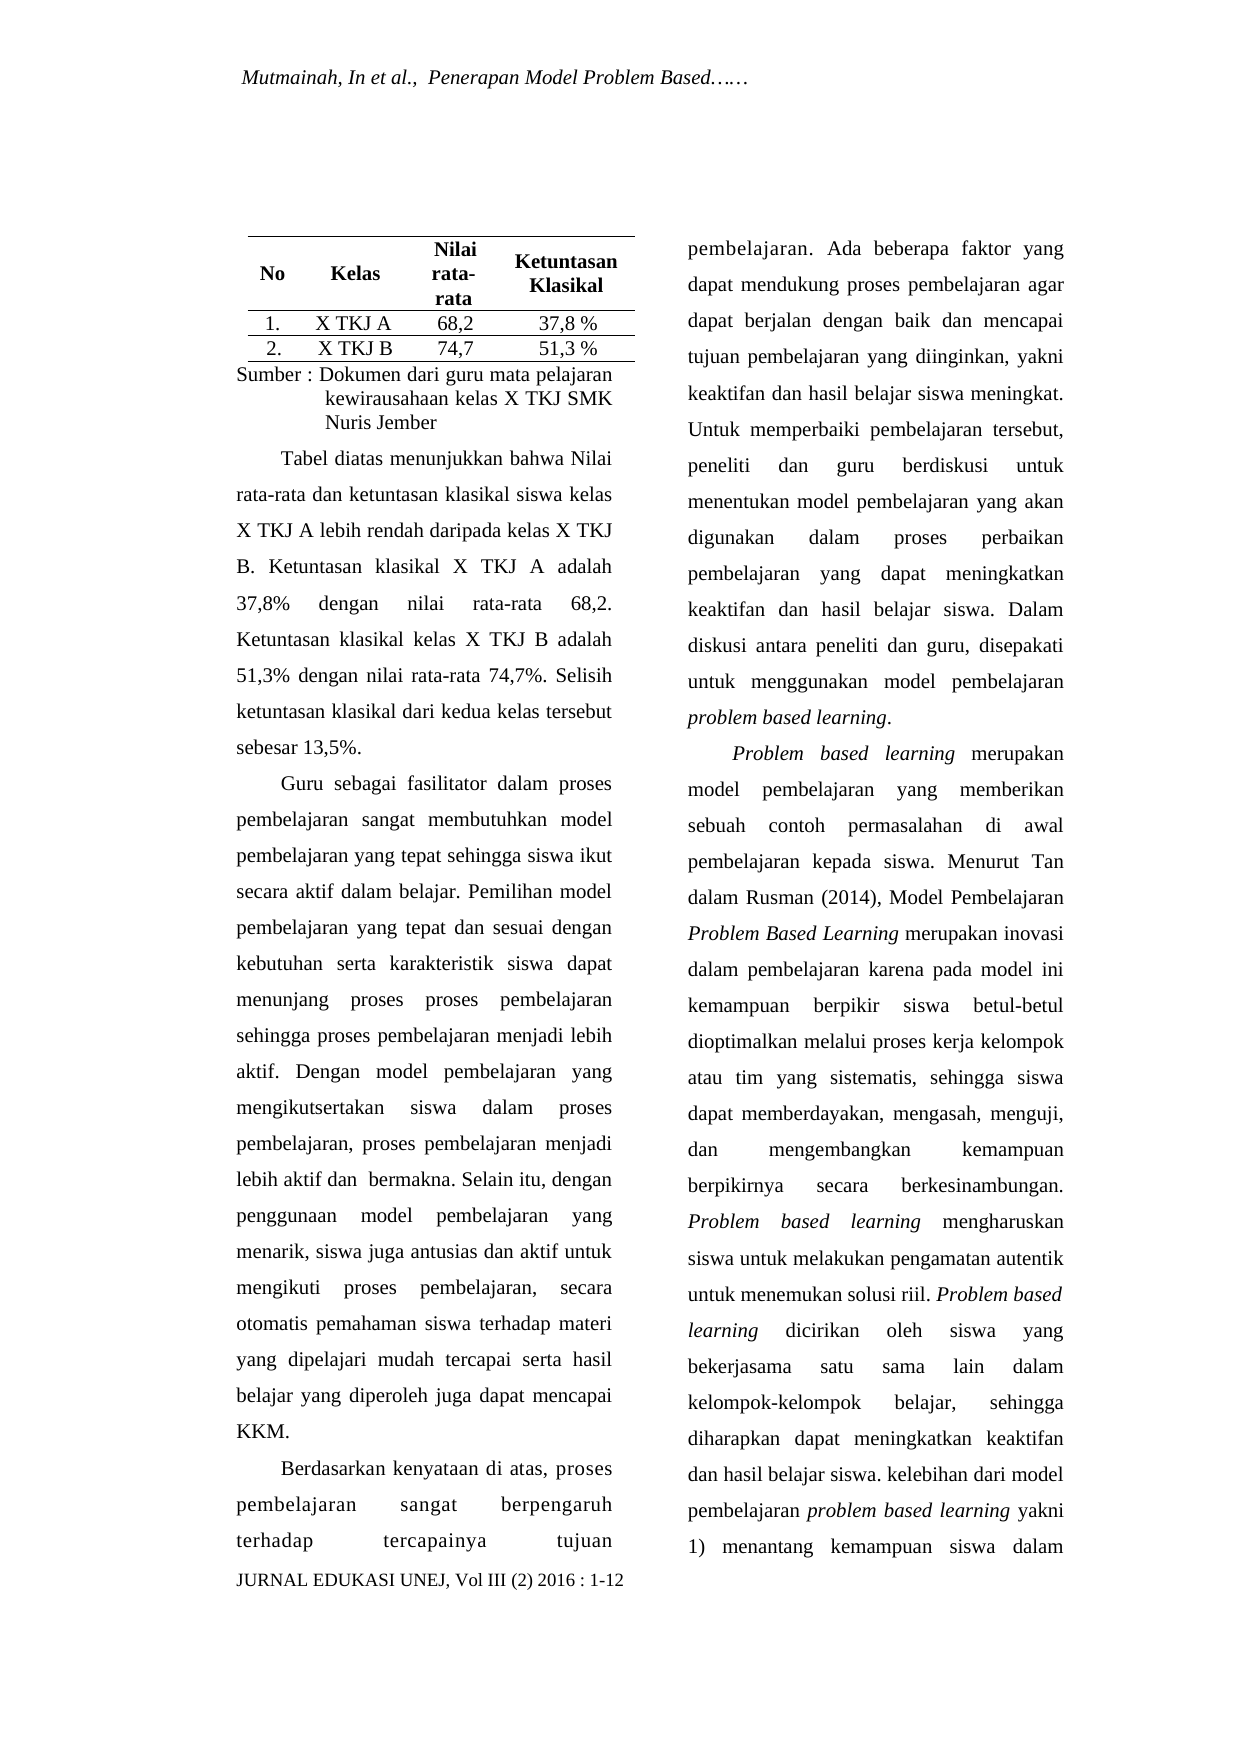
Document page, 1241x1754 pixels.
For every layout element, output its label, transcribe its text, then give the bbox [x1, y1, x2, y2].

table_cell X TKJ A [297, 311, 410, 335]
list Guru sebagai fasilitator dalam proses pembelajaran sangat membutuhkan model pembelajaran yang tepat sehingga siswa ikut secara aktif dalam belajar. Pemilihan model pembelajaran yang tepat dan sesuai dengan kebutuhan serta karakteristik siswa dapat menunjang proses proses pembelajaran sehingga proses pembelajaran menjadi lebih aktif. Dengan model pembelajaran yang mengikutsertakan siswa dalam proses pembelajaran, proses pembelajaran menjadi lebih aktif dan bermakna. Selain itu, dengan penggunaan model pembelajaran yang menarik, siswa juga antusias dan aktif untuk mengikuti proses pembelajaran, secara otomatis pemahaman siswa terhadap materi yang dipelajari mudah tercapai serta hasil belajar yang diperoleh juga dapat mencapai KKM. [283, 771, 613, 1278]
text Problem based learning merupakan model pembelajaran yang memberikan sebuah contoh permasalahan di awal pembelajaran kepada siswa. Menurut Tan dalam Rusman (2014), Model Pembelajaran Problem Based Learning merupakan inovasi dalam pembelajaran karena pada model ini kemampuan berpikir siswa betul-betul dioptimalkan melalui proses kerja kelompok atau tim yang sistematis, sehingga siswa dapat memberdayakan, mengasah, menguji, dan mengembangkan kemampuan berpikirnya secara berkesinambungan. Problem based learning mengharuskan siswa untuk melakukan pengamatan autentik untuk menemukan solusi riil. Problem based learning dicirikan oleh siswa yang bekerjasama satu sama lain dalam kelompok-kelompok belajar, sehingga diharapkan dapat meningkatkan keaktifan dan hasil belajar siswa. kelebihan dari model pembelajaran problem based learning yakni 1) menantang kemampuan siswa dalam menemukan pengetahuan baru, 2) meningkatkan motivasi dan aktivitas siswa, 3) membantu siswa dalam mentransfer pengetahuan siswa untuk masalah dunia nyata, 4) Mengambangkan kemampuan siswa untuk berpikir kritis, 5) Memudahkan siswa dalam menguasai konsep-konsep yang dipelajari guna memecahkan masalah dunia nyata. [688, 741, 1017, 1278]
text Problem based learning merupakan model pembelajaran yang memberikan sebuah contoh permasalahan di awal pembelajaran kepada siswa. Menurut Tan dalam Rusman (2014), Model Pembelajaran Problem Based Learning merupakan inovasi dalam pembelajaran karena pada model ini kemampuan berpikir siswa betul-betul dioptimalkan melalui proses kerja kelompok atau tim yang sistematis, sehingga siswa dapat memberdayakan, mengasah, menguji, dan mengembangkan kemampuan berpikirnya secara berkesinambungan. Problem based learning mengharuskan siswa untuk melakukan pengamatan autentik untuk menemukan solusi riil. Problem based learning dicirikan oleh siswa yang bekerjasama satu sama lain dalam kelompok-kelompok belajar, sehingga diharapkan dapat meningkatkan keaktifan dan hasil belajar siswa. kelebihan dari model pembelajaran problem based learning yakni 1) menantang kemampuan siswa dalam menemukan pengetahuan baru, 2) meningkatkan motivasi dan aktivitas siswa, 3) membantu siswa dalam mentransfer pengetahuan siswa untuk masalah dunia nyata, 4) Mengambangkan kemampuan siswa untuk berpikir kritis, 5) Memudahkan siswa dalam menguasai konsep-konsep yang dipelajari guna memecahkan masalah dunia nyata. [688, 810, 1064, 1558]
text Problem based learning merupakan model pembelajaran yang memberikan sebuah contoh permasalahan di awal pembelajaran kepada siswa. Menurut Tan dalam Rusman (2014), Model Pembelajaran Problem Based Learning merupakan inovasi dalam pembelajaran karena pada model ini kemampuan berpikir siswa betul-betul dioptimalkan melalui proses kerja kelompok atau tim yang sistematis, sehingga siswa dapat memberdayakan, mengasah, menguji, dan mengembangkan kemampuan berpikirnya secara berkesinambungan. Problem based learning mengharuskan siswa untuk melakukan pengamatan autentik untuk menemukan solusi riil. Problem based learning dicirikan oleh siswa yang bekerjasama satu sama lain dalam kelompok-kelompok belajar, sehingga diharapkan dapat meningkatkan keaktifan dan hasil belajar siswa. kelebihan dari model pembelajaran problem based learning yakni 1) menantang kemampuan siswa dalam menemukan pengetahuan baru, 2) meningkatkan motivasi dan aktivitas siswa, 3) membantu siswa dalam mentransfer pengetahuan siswa untuk masalah dunia nyata, 4) Mengambangkan kemampuan siswa untuk berpikir kritis, 5) Memudahkan siswa dalam menguasai konsep-konsep yang dipelajari guna memecahkan masalah dunia nyata. [688, 751, 1043, 1304]
table_cell 51,3 % [497, 336, 635, 361]
table_cell 2. [248, 336, 297, 361]
table_header Ketuntasan Klasikal [497, 237, 635, 310]
table_cell 74,7 [410, 336, 497, 361]
table_header Kelas [297, 237, 410, 310]
table_cell 1. [248, 311, 297, 335]
text Tabel diatas menunjukkan bahwa Nilai rata-rata dan ketuntasan klasikal siswa kelas X TKJ A lebih rendah daripada kelas X TKJ B. Ketuntasan klasikal X TKJ A adalah 37,8% dengan nilai rata-rata 68,2. Ketuntasan klasikal kelas X TKJ B adalah 51,3% dengan nilai rata-rata 74,7%. Selisih ketuntasan klasikal dari kedua kelas tersebut sebesar 13,5%. [236, 446, 613, 759]
table_cell X TKJ B [297, 336, 410, 361]
table_cell 37,8 % [497, 311, 635, 335]
table_header Nilai rata-rata [410, 237, 497, 310]
text Berdasarkan kenyataan di atas, proses pembelajaran sangat berpengaruh terhadap tercapainya tujuan [236, 1456, 613, 1552]
list Guru sebagai fasilitator dalam proses pembelajaran sangat membutuhkan model pembelajaran yang tepat sehingga siswa ikut secara aktif dalam belajar. Pemilihan model pembelajaran yang tepat dan sesuai dengan kebutuhan serta karakteristik siswa dapat menunjang proses proses pembelajaran sehingga proses pembelajaran menjadi lebih aktif. Dengan model pembelajaran yang mengikutsertakan siswa dalam proses pembelajaran, proses pembelajaran menjadi lebih aktif dan bermakna. Selain itu, dengan penggunaan model pembelajaran yang menarik, siswa juga antusias dan aktif untuk mengikuti proses pembelajaran, secara otomatis pemahaman siswa terhadap materi yang dipelajari mudah tercapai serta hasil belajar yang diperoleh juga dapat mencapai KKM. [236, 853, 613, 1443]
text Problem based learning merupakan model pembelajaran yang memberikan sebuah contoh permasalahan di awal pembelajaran kepada siswa. Menurut Tan dalam Rusman (2014), Model Pembelajaran Problem Based Learning merupakan inovasi dalam pembelajaran karena pada model ini kemampuan berpikir siswa betul-betul dioptimalkan melalui proses kerja kelompok atau tim yang sistematis, sehingga siswa dapat memberdayakan, mengasah, menguji, dan mengembangkan kemampuan berpikirnya secara berkesinambungan. Problem based learning mengharuskan siswa untuk melakukan pengamatan autentik untuk menemukan solusi riil. Problem based learning dicirikan oleh siswa yang bekerjasama satu sama lain dalam kelompok-kelompok belajar, sehingga diharapkan dapat meningkatkan keaktifan dan hasil belajar siswa. kelebihan dari model pembelajaran problem based learning yakni 1) menantang kemampuan siswa dalam menemukan pengetahuan baru, 2) meningkatkan motivasi dan aktivitas siswa, 3) membantu siswa dalam mentransfer pengetahuan siswa untuk masalah dunia nyata, 4) Mengambangkan kemampuan siswa untuk berpikir kritis, 5) Memudahkan siswa dalam menguasai konsep-konsep yang dipelajari guna memecahkan masalah dunia nyata. [688, 741, 831, 1006]
table_header No [248, 237, 297, 310]
text pembelajaran. Ada beberapa faktor yang dapat mendukung proses pembelajaran agar dapat berjalan dengan baik dan mencapai tujuan pembelajaran yang diinginkan, yakni keaktifan dan hasil belajar siswa meningkat. Untuk memperbaiki pembelajaran tersebut, peneliti dan guru berdiskusi untuk menentukan model pembelajaran yang akan digunakan dalam proses perbaikan pembelajaran yang dapat meningkatkan keaktifan dan hasil belajar siswa. Dalam diskusi antara peneliti dan guru, disepakati untuk menggunakan model pembelajaran problem based learning. [688, 236, 1064, 729]
list Guru sebagai fasilitator dalam proses pembelajaran sangat membutuhkan model pembelajaran yang tepat sehingga siswa ikut secara aktif dalam belajar. Pemilihan model pembelajaran yang tepat dan sesuai dengan kebutuhan serta karakteristik siswa dapat menunjang proses proses pembelajaran sehingga proses pembelajaran menjadi lebih aktif. Dengan model pembelajaran yang mengikutsertakan siswa dalam proses pembelajaran, proses pembelajaran menjadi lebih aktif dan bermakna. Selain itu, dengan penggunaan model pembelajaran yang menarik, siswa juga antusias dan aktif untuk mengikuti proses pembelajaran, secara otomatis pemahaman siswa terhadap materi yang dipelajari mudah tercapai serta hasil belajar yang diperoleh juga dapat mencapai KKM. [257, 771, 613, 1304]
text Sumber : Dokumen dari guru mata pelajaran kewirausahaan kelas X TKJ SMK Nuris Jember [236, 362, 613, 434]
table_cell 68,2 [410, 311, 497, 335]
